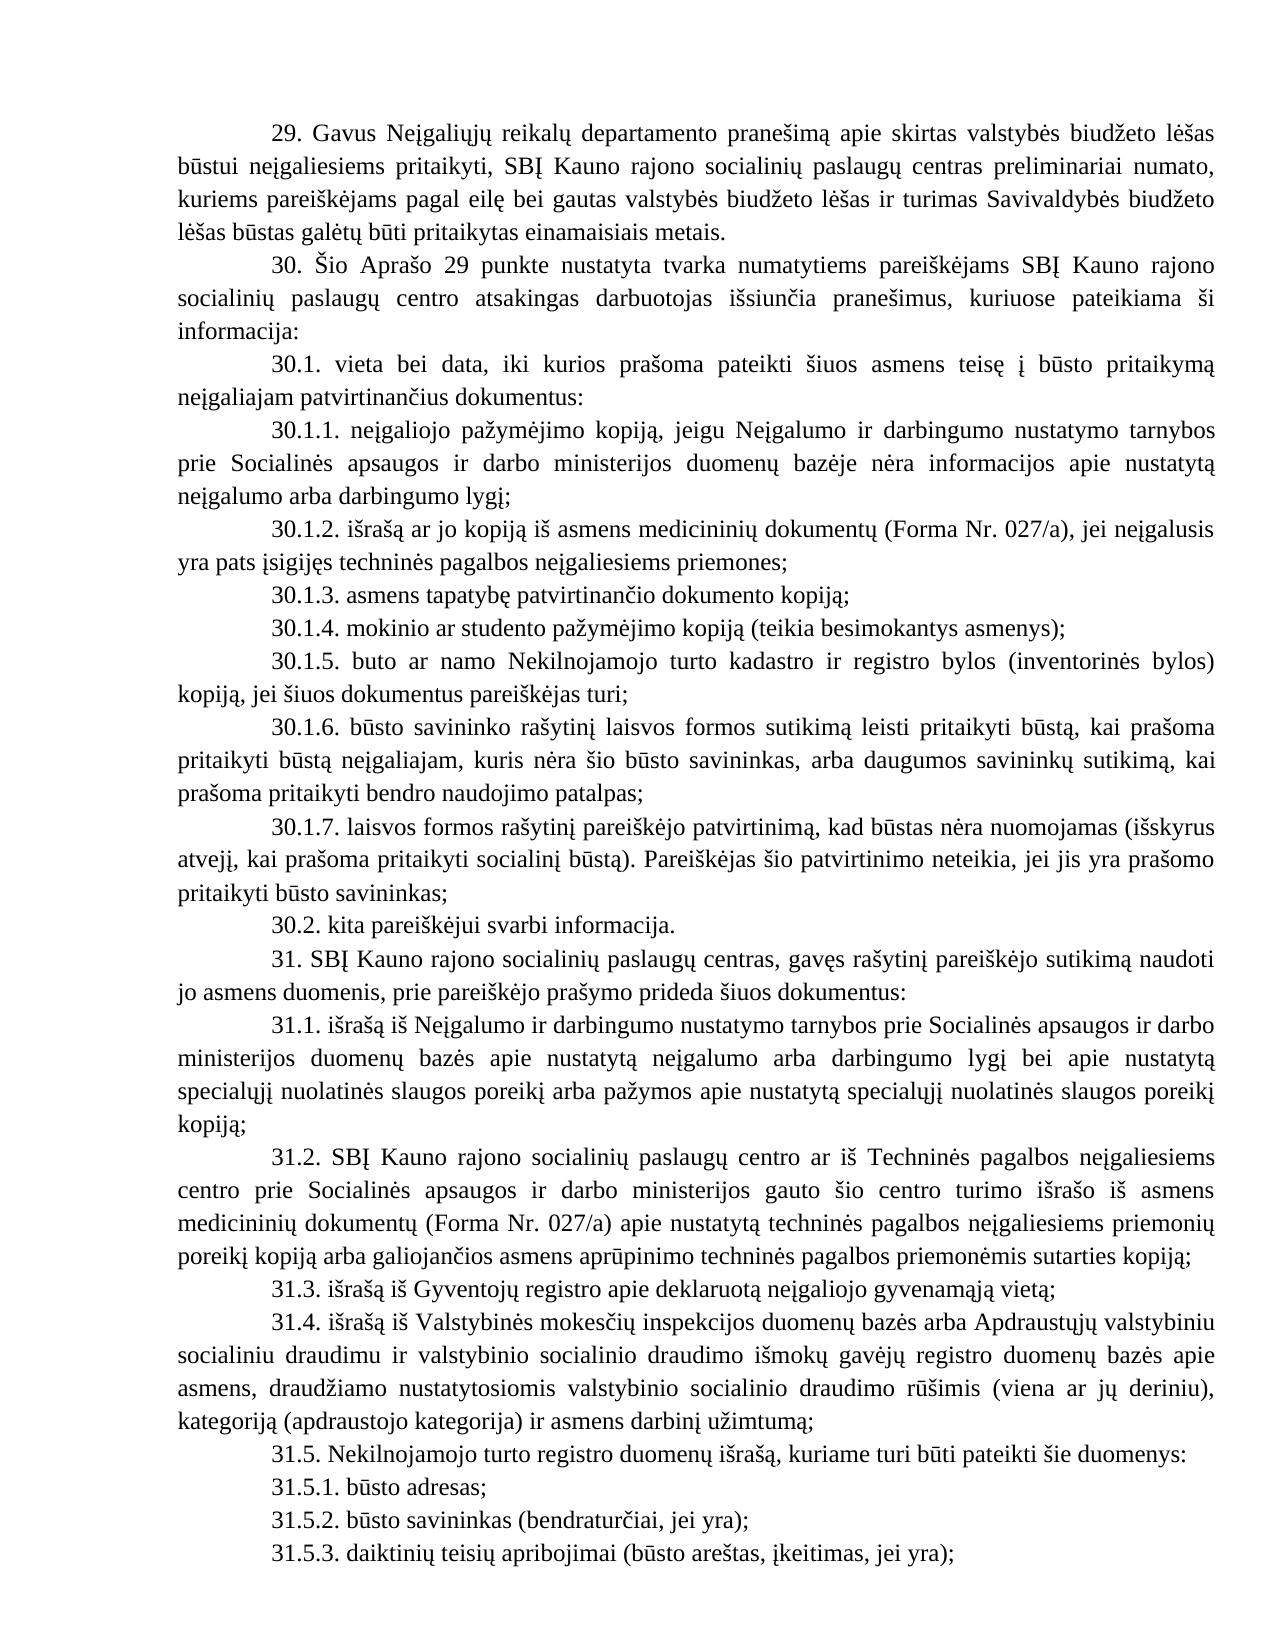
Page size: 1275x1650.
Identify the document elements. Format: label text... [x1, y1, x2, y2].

text 31.3. išrašą iš Gyventojų registro apie deklaruotą neįgaliojo gyvenamąją vietą; [177, 1274, 1216, 1303]
text 30.1.1. neįgaliojo pažymėjimo kopiją, jeigu Neįgalumo ir darbingumo nustatymo tarnybos prie Socialinės apsaugos ir darbo ministerijos duomenų bazėje nėra informacijos apie nustatytą neįgalumo arba darbingumo lygį; [177, 415, 1216, 510]
text 31.5.2. būsto savininkas (bendraturčiai, jei yra); [177, 1505, 1216, 1534]
text 31.5.1. būsto adresas; [177, 1472, 1216, 1501]
text 30.1.3. asmens tapatybę patvirtinančio dokumento kopiją; [177, 580, 1216, 609]
text 31.2. SBĮ Kauno rajono socialinių paslaugų centro ar iš Techninės pagalbos neįgaliesiems centro prie Socialinės apsaugos ir darbo ministerijos gauto šio centro turimo išrašo iš asmens medicininių dokumentų (Forma Nr. 027/a) apie nustatytą techninės pagalbos neįgaliesiems priemonių poreikį kopiją arba galiojančios asmens aprūpinimo techninės pagalbos priemonėmis sutarties kopiją; [177, 1142, 1216, 1269]
text 31.4. išrašą iš Valstybinės mokesčių inspekcijos duomenų bazės arba Apdraustųjų valstybiniu socialiniu draudimu ir valstybinio socialinio draudimo išmokų gavėjų registro duomenų bazės apie asmens, draudžiamo nustatytosiomis valstybinio socialinio draudimo rūšimis (viena ar jų deriniu), kategoriją (apdraustojo kategorija) ir asmens darbinį užimtumą; [177, 1307, 1216, 1435]
text 29. Gavus Neįgaliųjų reikalų departamento pranešimą apie skirtas valstybės biudžeto lėšas būstui neįgaliesiems pritaikyti, SBĮ Kauno rajono socialinių paslaugų centras preliminariai numato, kuriems pareiškėjams pagal eilę bei gautas valstybės biudžeto lėšas ir turimas Savivaldybės biudžeto lėšas būstas galėtų būti pritaikytas einamaisiais metais. [177, 118, 1216, 246]
text 30.1.4. mokinio ar studento pažymėjimo kopiją (teikia besimokantys asmenys); [177, 613, 1216, 642]
text 30.1.5. buto ar namo Nekilnojamojo turto kadastro ir registro bylos (inventorinės bylos) kopiją, jei šiuos dokumentus pareiškėjas turi; [177, 646, 1216, 708]
text 31.1. išrašą iš Neįgalumo ir darbingumo nustatymo tarnybos prie Socialinės apsaugos ir darbo ministerijos duomenų bazės apie nustatytą neįgalumo arba darbingumo lygį bei apie nustatytą specialųjį nuolatinės slaugos poreikį arba pažymos apie nustatytą specialųjį nuolatinės slaugos poreikį kopiją; [177, 1010, 1216, 1137]
text 30.1. vieta bei data, iki kurios prašoma pateikti šiuos asmens teisę į būsto pritaikymą neįgaliajam patvirtinančius dokumentus: [177, 349, 1216, 411]
text 30. Šio Aprašo 29 punkte nustatyta tvarka numatytiems pareiškėjams SBĮ Kauno rajono socialinių paslaugų centro atsakingas darbuotojas išsiunčia pranešimus, kuriuose pateikiama ši informacija: [177, 250, 1216, 345]
text 30.1.2. išrašą ar jo kopiją iš asmens medicininių dokumentų (Forma Nr. 027/a), jei neįgalusis yra pats įsigijęs techninės pagalbos neįgaliesiems priemones; [177, 514, 1216, 576]
text 30.1.6. būsto savininko rašytinį laisvos formos sutikimą leisti pritaikyti būstą, kai prašoma pritaikyti būstą neįgaliajam, kuris nėra šio būsto savininkas, arba daugumos savininkų sutikimą, kai prašoma pritaikyti bendro naudojimo patalpas; [177, 712, 1216, 807]
text 30.1.7. laisvos formos rašytinį pareiškėjo patvirtinimą, kad būstas nėra nuomojamas (išskyrus atvejį, kai prašoma pritaikyti socialinį būstą). Pareiškėjas šio patvirtinimo neteikia, jei jis yra prašomo pritaikyti būsto savininkas; [177, 812, 1216, 906]
text 31. SBĮ Kauno rajono socialinių paslaugų centras, gavęs rašytinį pareiškėjo sutikimą naudoti jo asmens duomenis, prie pareiškėjo prašymo prideda šiuos dokumentus: [177, 944, 1216, 1005]
text 30.2. kita pareiškėjui svarbi informacija. [177, 911, 1216, 939]
text 31.5.3. daiktinių teisių apribojimai (būsto areštas, įkeitimas, jei yra); [177, 1538, 1216, 1567]
text 31.5. Nekilnojamojo turto registro duomenų išrašą, kuriame turi būti pateikti šie duomenys: [177, 1439, 1216, 1468]
